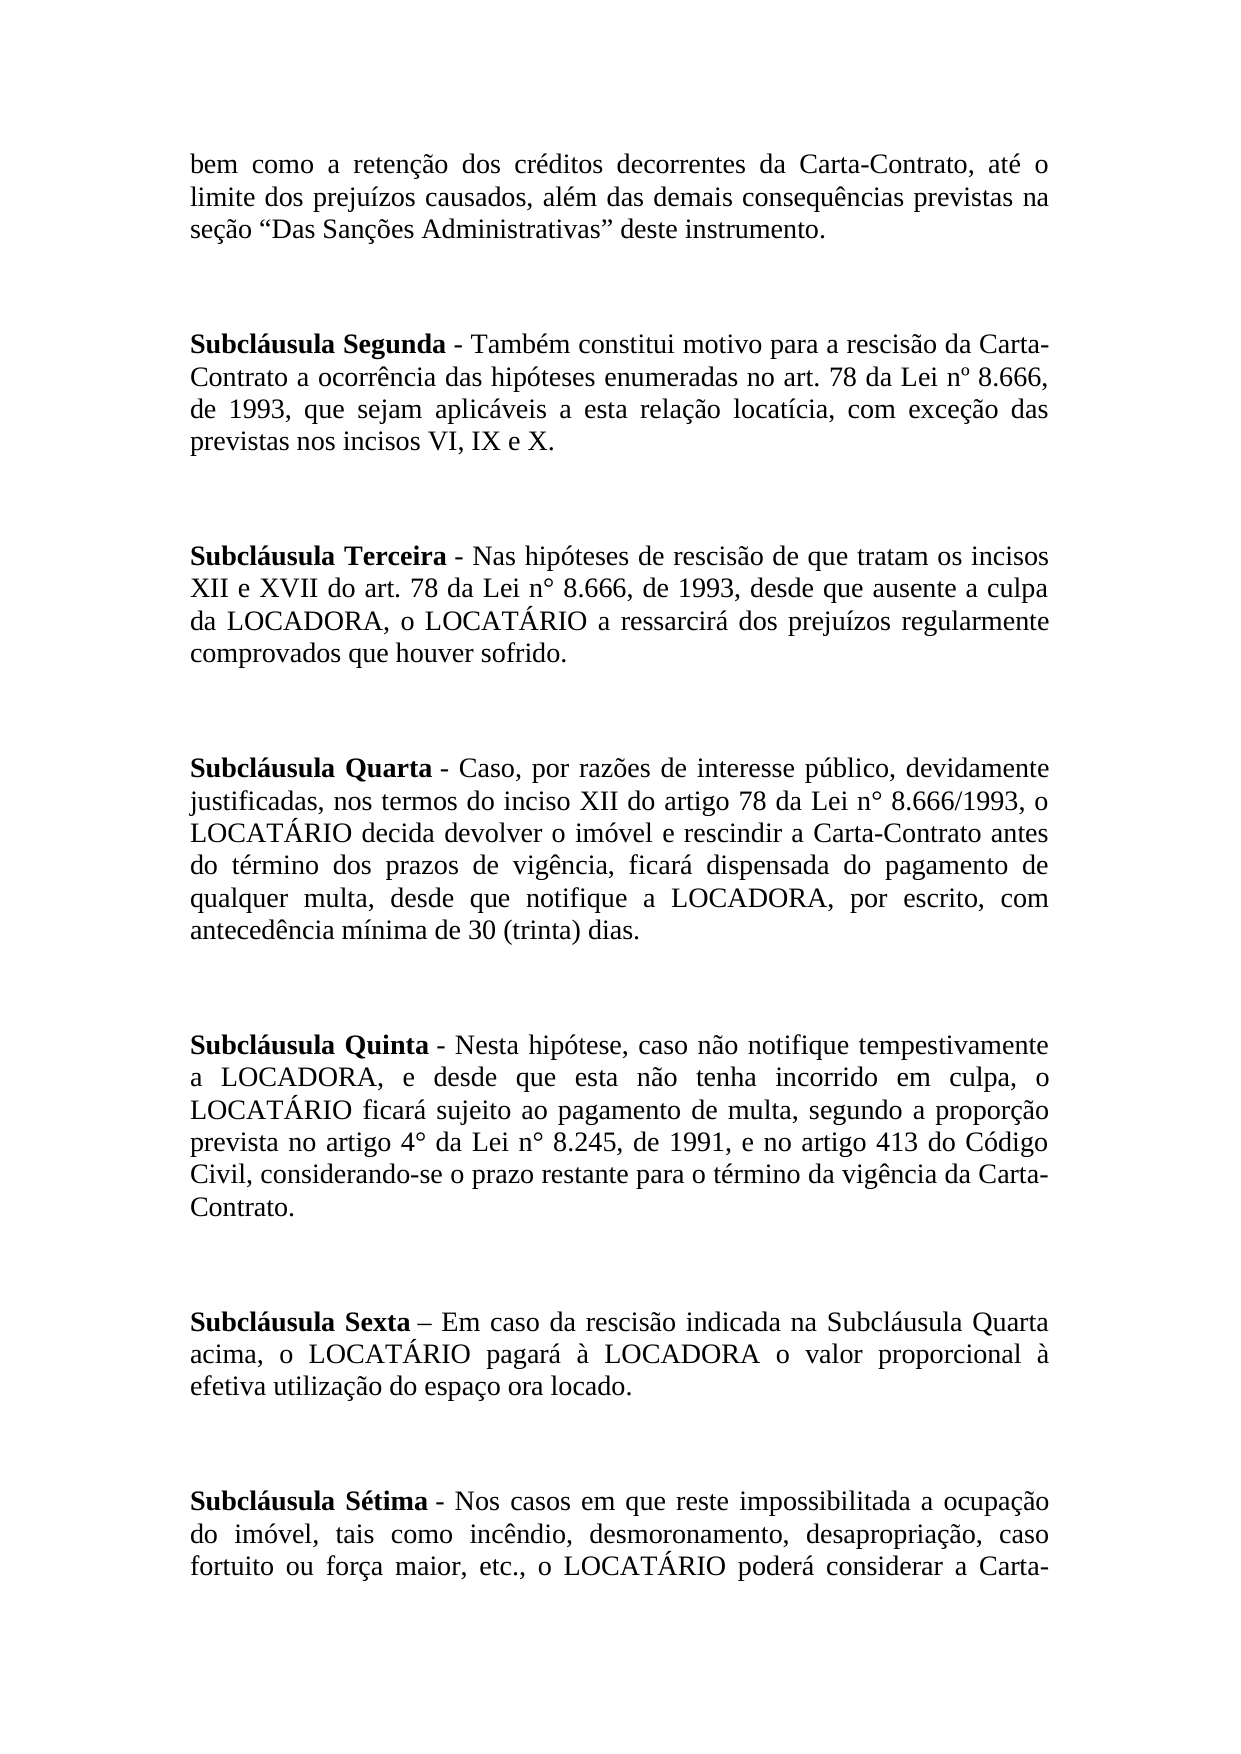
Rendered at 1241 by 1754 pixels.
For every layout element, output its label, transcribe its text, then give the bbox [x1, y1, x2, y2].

text Subcláusula Quarta - Caso, por razões de interesse público, devidamente justificadas, nos termos do inciso XII do artigo 78 da Lei n° 8.666/1993, o LOCATÁRIO decida devolver o imóvel e rescindir a Carta-Contrato antes do término dos prazos de vigência, ficará dispensada do pagamento de qualquer multa, desde que notifique a LOCADORA, por escrito, com antecedência mínima de 30 (trinta) dias. [190, 751, 1051, 946]
text Subcláusula Segunda - Também constitui motivo para a rescisão da Carta-Contrato a ocorrência das hipóteses enumeradas no art. 78 da Lei nº 8.666, de 1993, que sejam aplicáveis a esta relação locatícia, com exceção das previstas nos incisos VI, IX e X. [190, 327, 1051, 457]
text Subcláusula Quinta - Nesta hipótese, caso não notifique tempestivamente a LOCADORA, e desde que esta não tenha incorrido em culpa, o LOCATÁRIO ficará sujeito ao pagamento de multa, segundo a proporção prevista no artigo 4° da Lei n° 8.245, de 1991, e no artigo 413 do Código Civil, considerando-se o prazo restante para o término da vigência da Carta-Contrato. [190, 1028, 1051, 1222]
text Subcláusula Sétima - Nos casos em que reste impossibilitada a ocupação do imóvel, tais como incêndio, desmoronamento, desapropriação, caso fortuito ou força maior, etc., o LOCATÁRIO poderá considerar a Carta- [190, 1484, 1051, 1581]
text Subcláusula Terceira - Nas hipóteses de rescisão de que tratam os incisos XII e XVII do art. 78 da Lei n° 8.666, de 1993, desde que ausente a culpa da LOCADORA, o LOCATÁRIO a ressarcirá dos prejuízos regularmente comprovados que houver sofrido. [190, 539, 1051, 669]
text Subcláusula Sexta – Em caso da rescisão indicada na Subcláusula Quarta acima, o LOCATÁRIO pagará à LOCADORA o valor proporcional à efetiva utilização do espaço ora locado. [190, 1305, 1051, 1402]
text bem como a retenção dos créditos decorrentes da Carta-Contrato, até o limite dos prejuízos causados, além das demais consequências previstas na seção “Das Sanções Administrativas” deste instrumento. [190, 148, 1051, 245]
